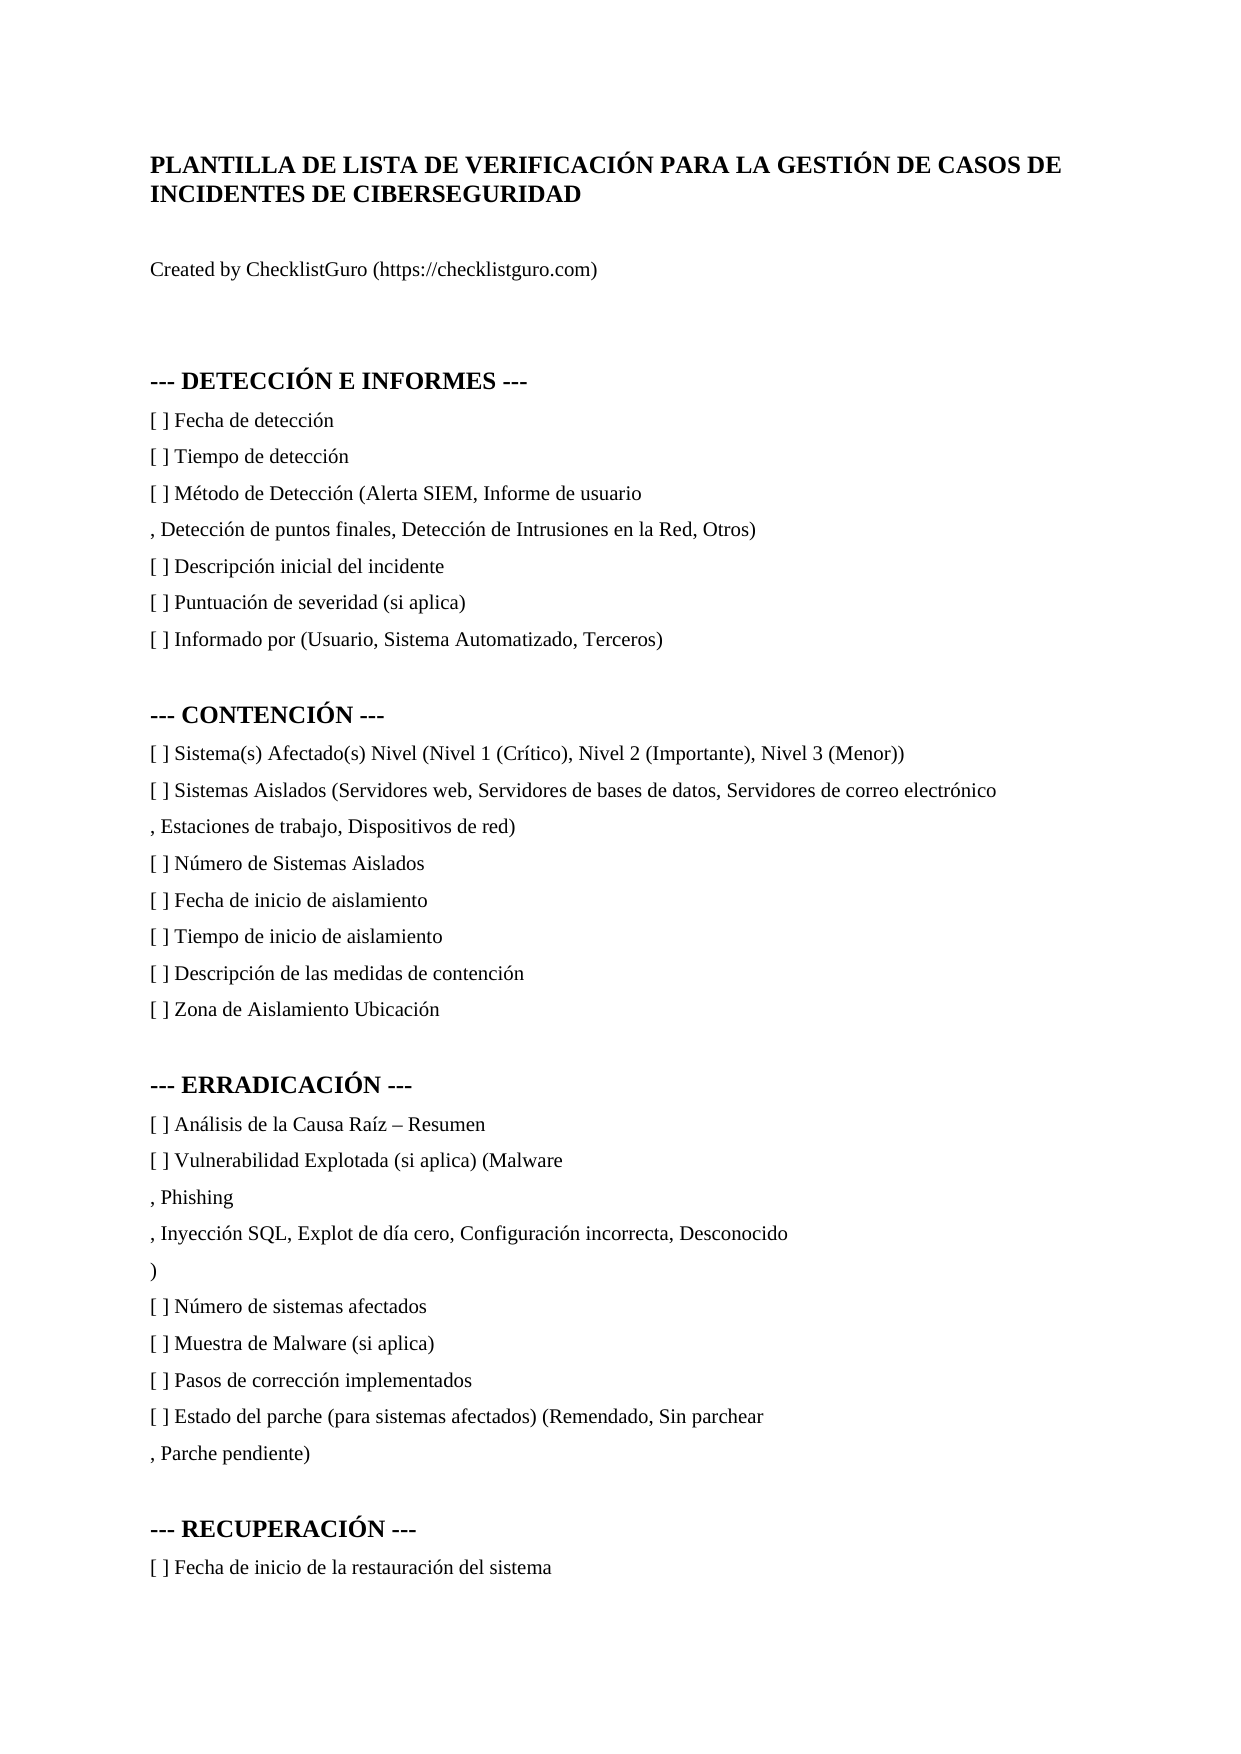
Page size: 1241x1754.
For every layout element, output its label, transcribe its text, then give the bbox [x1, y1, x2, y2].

text [ ] Sistema(s) Afectado(s) Nivel (Nivel 1 (Crítico), Nivel 2 (Importante), Nivel 3 (Menor)) [150, 741, 1090, 765]
text [ ] Número de sistemas afectados [150, 1294, 1090, 1318]
text [ ] Fecha de inicio de aislamiento [150, 887, 1090, 912]
text [ ] Descripción de las medidas de contención [150, 961, 1090, 985]
text , Detección de puntos finales, Detección de Intrusiones en la Red, Otros) [150, 517, 1090, 541]
text [ ] Zona de Aislamiento Ubicación [150, 997, 1090, 1021]
text [ ] Puntuación de severidad (si aplica) [150, 590, 1090, 614]
text [ ] Sistemas Aislados (Servidores web, Servidores de bases de datos, Servidores de correo electrónico [150, 778, 1090, 802]
text [ ] Método de Detección (Alerta SIEM, Informe de usuario [150, 481, 1090, 505]
text , Phishing [150, 1185, 1090, 1209]
text --- RECUPERACIÓN --- [150, 1514, 1090, 1542]
text ) [150, 1258, 1090, 1282]
text , Inyección SQL, Explot de día cero, Configuración incorrecta, Desconocido [150, 1221, 1090, 1245]
text Created by ChecklistGuro (https://checklistguro.com) [150, 257, 1090, 281]
text [ ] Estado del parche (para sistemas afectados) (Remendado, Sin parchear [150, 1404, 1090, 1428]
text [ ] Informado por (Usuario, Sistema Automatizado, Terceros) [150, 627, 1090, 651]
text , Estaciones de trabajo, Dispositivos de red) [150, 814, 1090, 838]
text [ ] Descripción inicial del incidente [150, 554, 1090, 578]
text --- DETECCIÓN E INFORMES --- [150, 366, 1090, 395]
text [ ] Tiempo de detección [150, 444, 1090, 468]
text [ ] Fecha de inicio de la restauración del sistema [150, 1555, 1090, 1579]
text PLANTILLA DE LISTA DE VERIFICACIÓN PARA LA GESTIÓN DE CASOS DE INCIDENTES DE CIBERSEGURIDAD [150, 150, 1090, 207]
text [ ] Vulnerabilidad Explotada (si aplica) (Malware [150, 1148, 1090, 1172]
text --- CONTENCIÓN --- [150, 700, 1090, 729]
text [ ] Fecha de detección [150, 407, 1090, 432]
text [ ] Muestra de Malware (si aplica) [150, 1331, 1090, 1355]
text [ ] Pasos de corrección implementados [150, 1367, 1090, 1392]
text [ ] Tiempo de inicio de aislamiento [150, 924, 1090, 948]
text --- ERRADICACIÓN --- [150, 1070, 1090, 1099]
text , Parche pendiente) [150, 1441, 1090, 1465]
text [ ] Número de Sistemas Aislados [150, 851, 1090, 875]
text [ ] Análisis de la Causa Raíz – Resumen [150, 1112, 1090, 1136]
